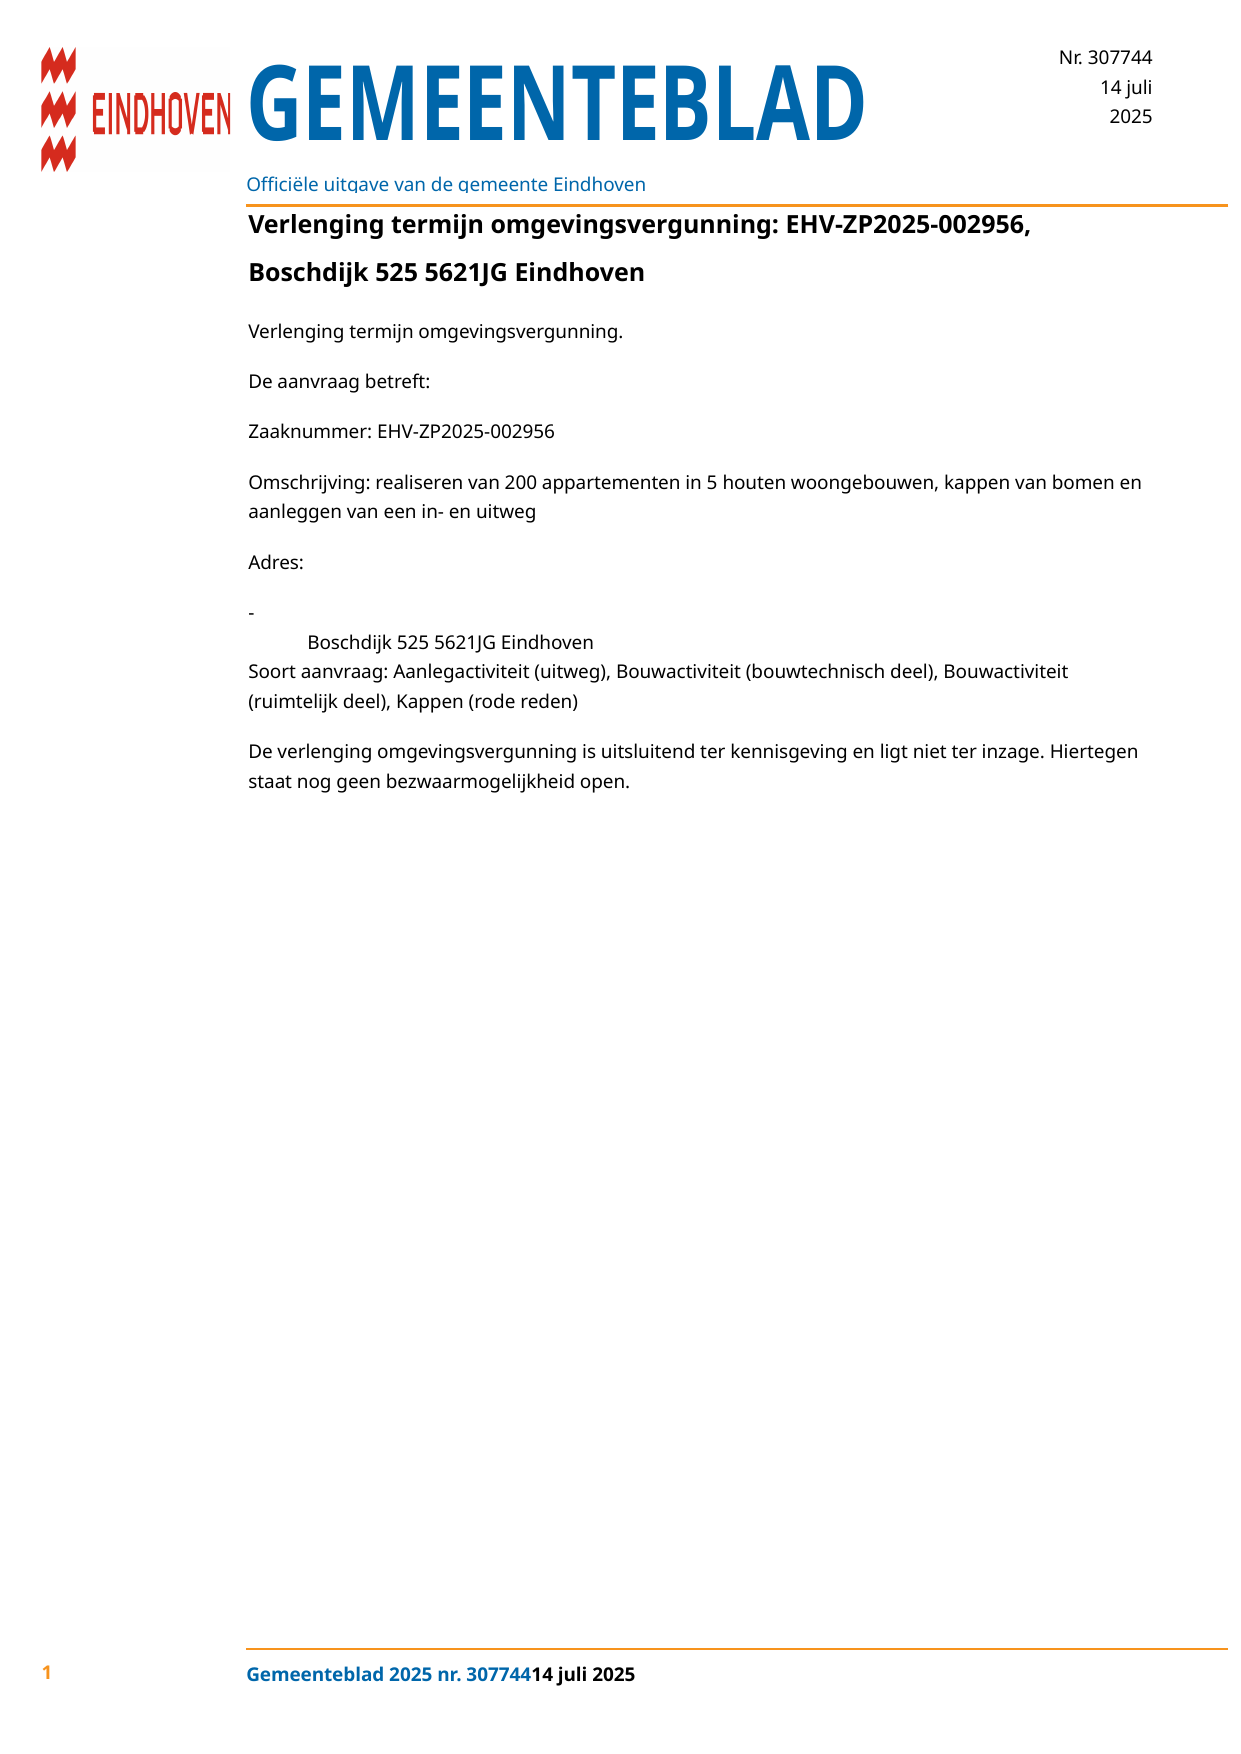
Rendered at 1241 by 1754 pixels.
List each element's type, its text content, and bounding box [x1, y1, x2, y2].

text Verlenging termijn omgevingsvergunning: EHV-ZP2025-002956, Boschdijk 525 5621JG Eindhoven [248, 207, 1152, 288]
text De aanvraag betreft: [248, 368, 1152, 394]
text Soort aanvraag: Aanlegactiviteit (uitweg), Bouwactiviteit (bouwtechnisch deel), Bouwactiviteit (ruimtelijk deel), Kappen (rode reden) [248, 659, 1152, 714]
text De verlenging omgevingsvergunning is uitsluitend ter kennisgeving en ligt niet ter inzage. Hiertegen staat nog geen bezwaarmogelijkheid open. [248, 739, 1152, 794]
text Zaaknummer: EHV-ZP2025-002956 [248, 419, 1152, 444]
text Omschrijving: realiseren van 200 appartementen in 5 houten woongebouwen, kappen van bomen en aanleggen van een in- en uitweg [248, 469, 1152, 524]
picture [41, 47, 231, 172]
text Adres: [248, 549, 1152, 575]
text Verlenging termijn omgevingsvergunning. [248, 318, 1152, 344]
list Boschdijk 525 5621JG Eindhoven [248, 629, 1152, 655]
